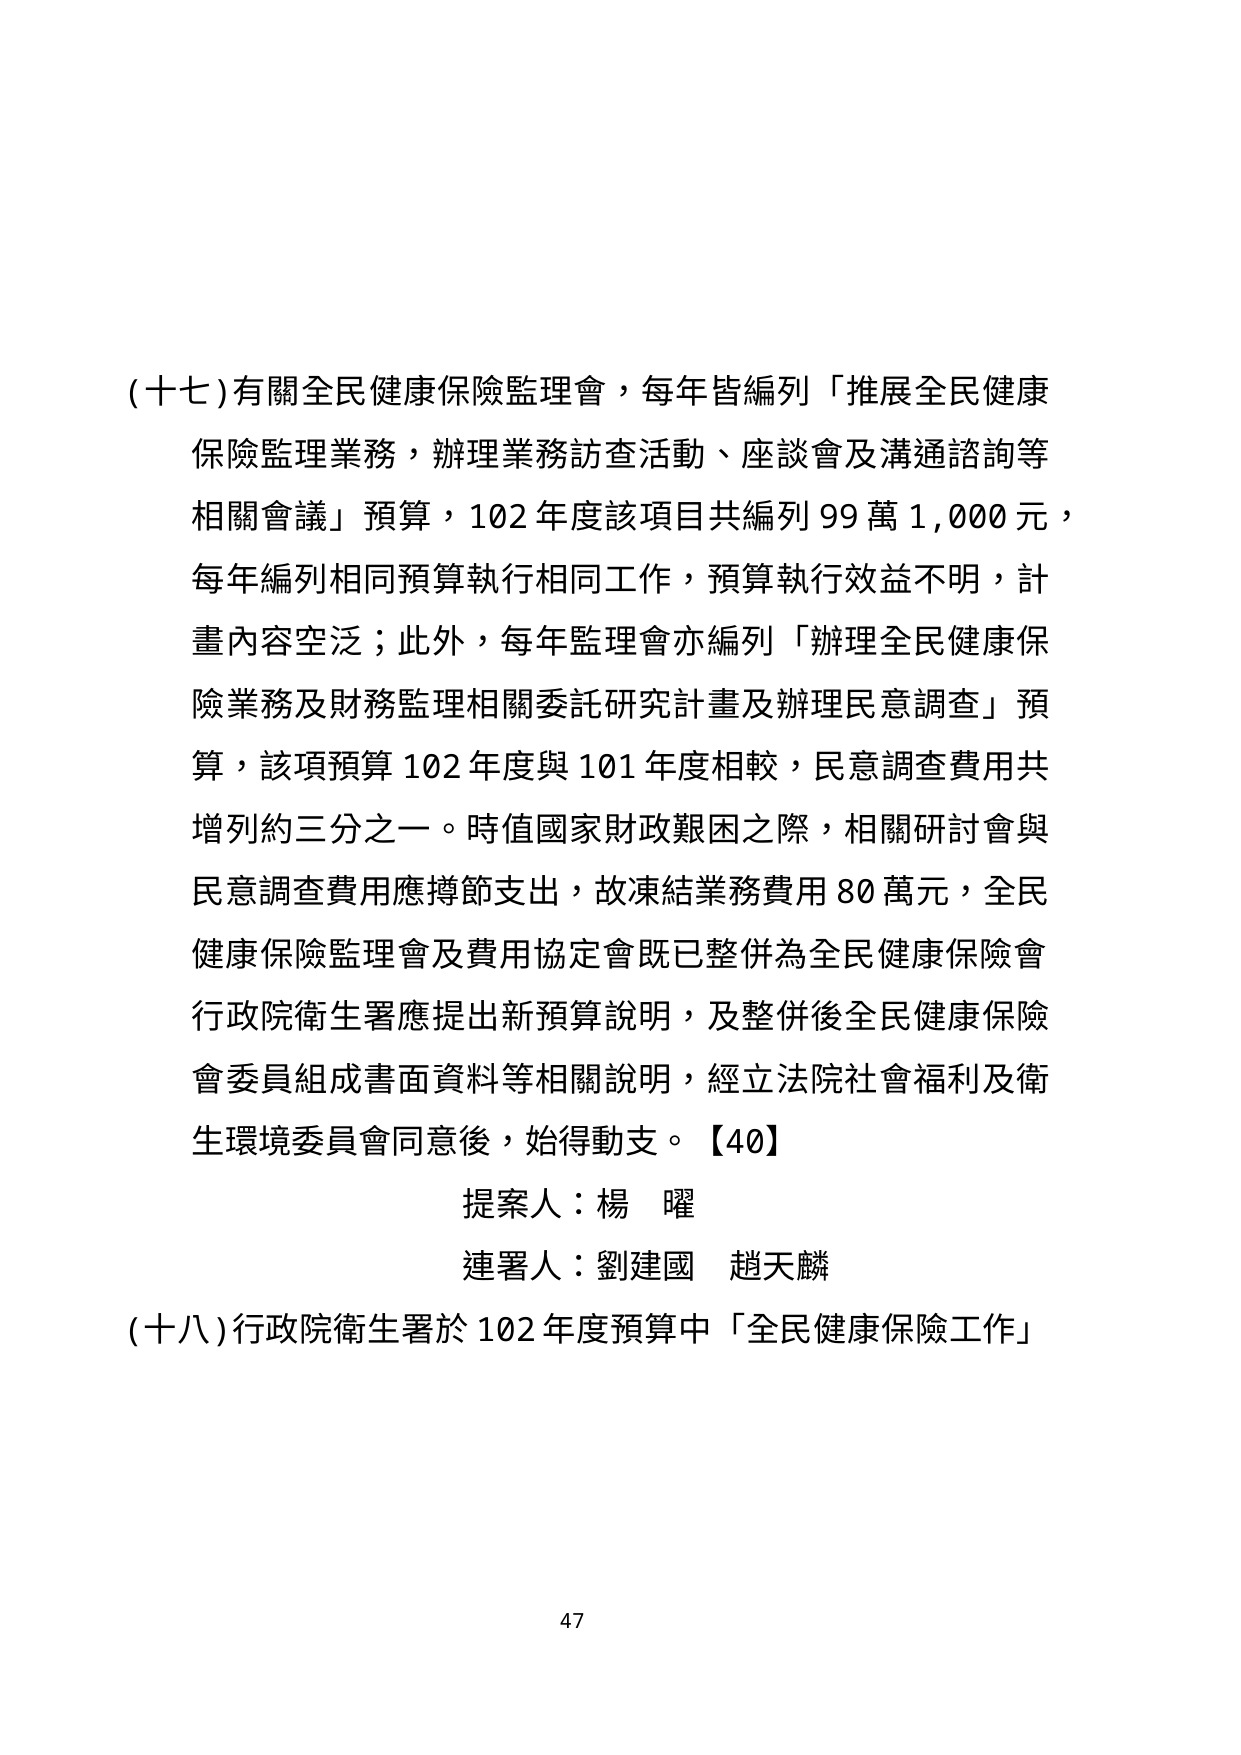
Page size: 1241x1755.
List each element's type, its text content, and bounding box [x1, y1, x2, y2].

text (十七)有關全民健康保險監理會，每年皆編列「推展全民健康保險監理業務，辦理業務訪查活動、座談會及溝通諮詢等相關會議」預算，102年度該項目共編列99萬1,000元，每年編列相同預算執行相同工作，預算執行效益不明，計畫內容空泛；此外，每年監理會亦編列「辦理全民健康保險業務及財務監理相關委託研究計畫及辦理民意調查」預算，該項預算102年度與101年度相較，民意調查費用共增列約三分之一。時值國家財政艱困之際，相關研討會與民意調查費用應撙節支出，故凍結業務費用80萬元，全民健康保險監理會及費用協定會既已整併為全民健康保險會，行政院衛生署應提出新預算說明，及整併後全民健康保險會委員組成書面資料等相關說明，經立法院社會福利及衛生環境委員會同意後，始得動支。【40】 [123, 347, 1050, 1160]
text 提案人：楊 曜 [94, 1160, 1050, 1222]
text (十八)行政院衛生署於102年度預算中「全民健康保險工作」項下「全民健康保險監理業務」業務費編列581萬6,000元。偏遠鄉鎮醫療資源缺乏，一鄉一診所的情形相當常見，使得居民看診只能倚賴一位醫生，而日前有媒體報導，偏鄉醫生因看診量過大，引來同業嫉妒，向中央健康保險局檢舉，使得其診所備受「關切」，全民健保監理業務應督導中央健康保險局，受理檢舉應更細心，勿使「檢舉」成為打擊偏鄉醫生士氣的手段，爰凍結80萬元，全民健康保險監理會及費用協定委員會既已整併為全民健康保險會，行政院衛生署應提出新預算說明，及整併後全民健康保險會委員組成書面資料等相關說明，經立法院社會福利及衛生環境委員會同意後，始得動支。【41】 [123, 1285, 1050, 1347]
text 連署人：劉建國 趙天麟 [94, 1222, 1050, 1285]
